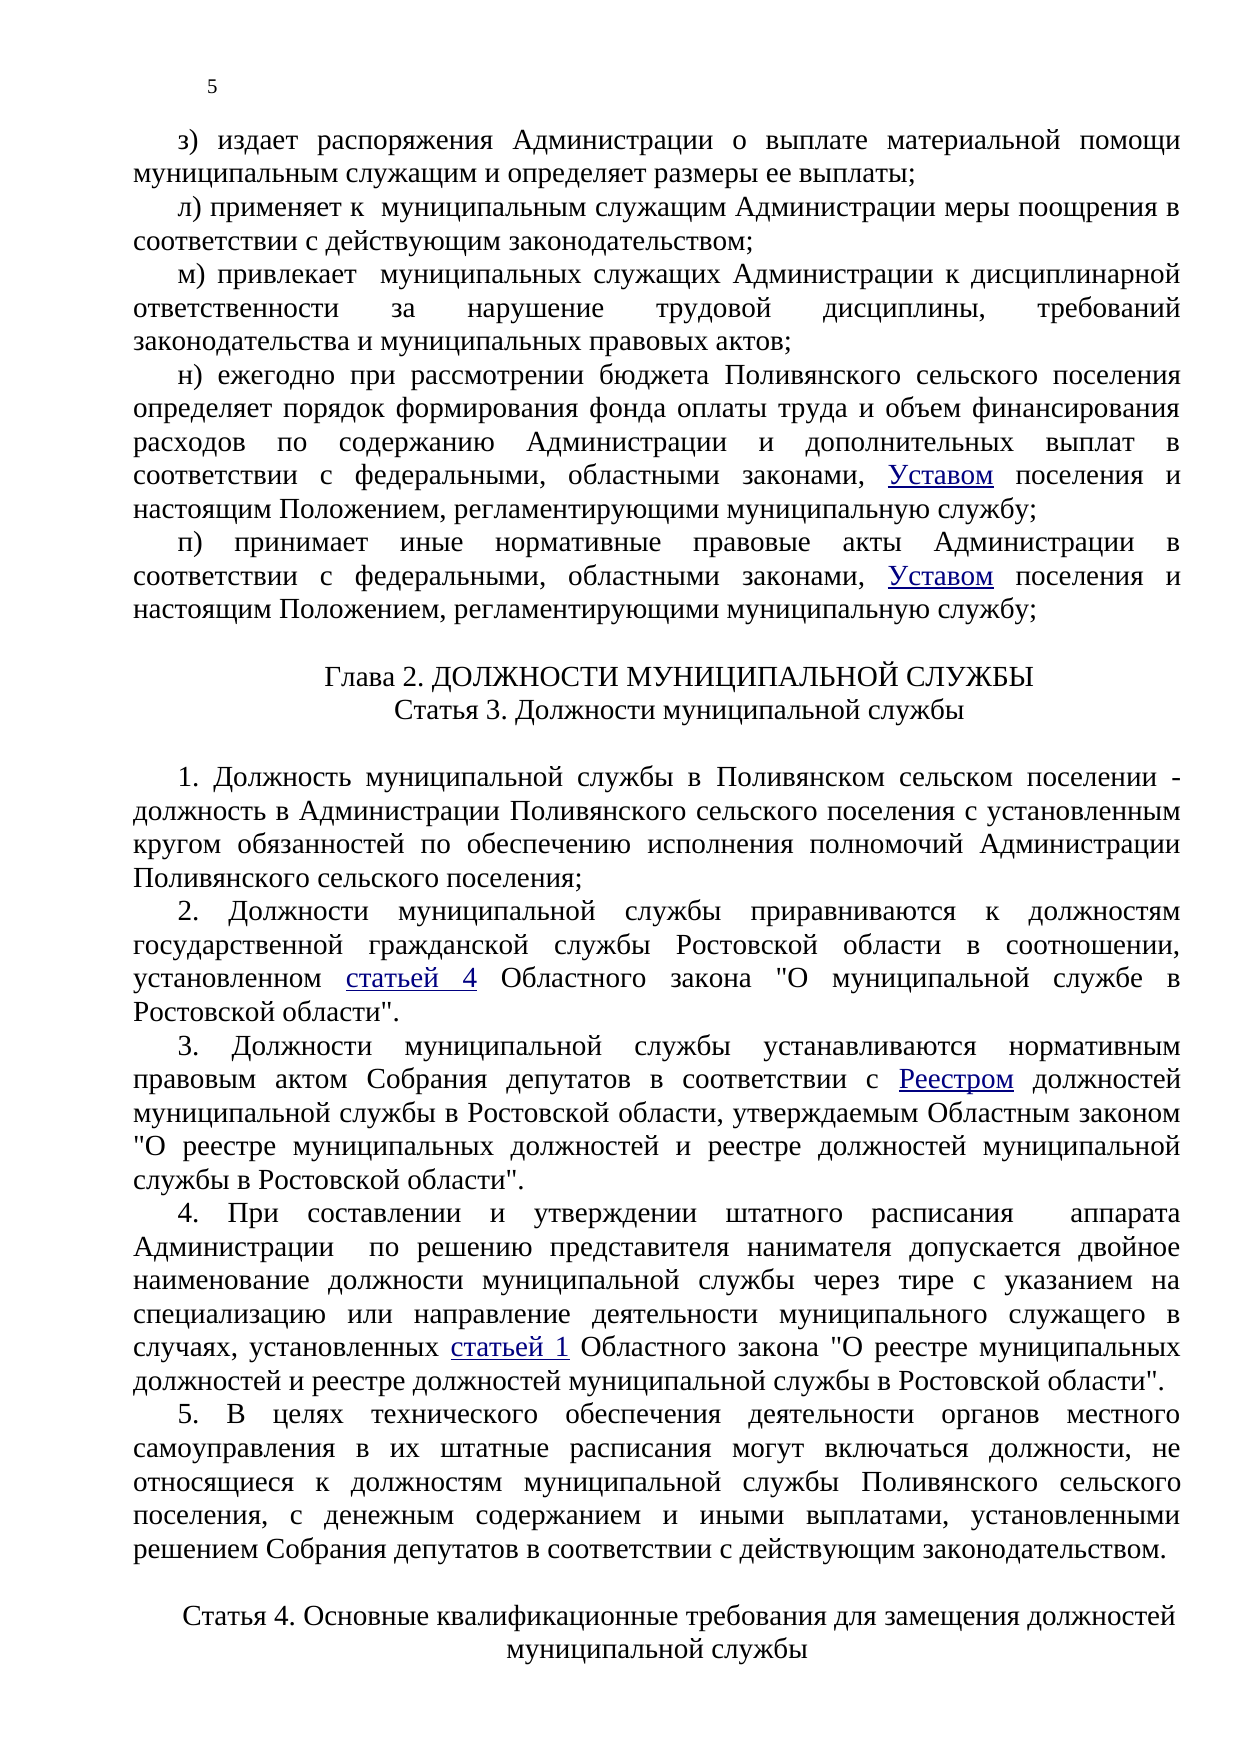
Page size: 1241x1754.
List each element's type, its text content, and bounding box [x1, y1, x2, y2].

text Статья 3. Должности муниципальной службы [133, 692, 1181, 726]
subtitle п) принимает иные нормативные правовые акты Администрации в соответствии с федеральными, областными законами, Уставом поселения и настоящим Положением, регламентирующими муниципальную службу; [133, 524, 1181, 625]
subtitle з) издает распоряжения Администрации о выплате материальной помощи муниципальным служащим и определяет размеры ее выплаты; [133, 122, 1181, 189]
subtitle л) применяет к муниципальным служащим Администрации меры поощрения в соответствии с действующим законодательством; [133, 189, 1181, 256]
subtitle 4. При составлении и утверждении штатного расписания аппарата Администрации по решению представителя нанимателя допускается двойное наименование должности муниципальной службы через тире с указанием на специализацию или направление деятельности муниципального служащего в случаях, установленных статьей 1 Областного закона "О реестре муниципальных должностей и реестре должностей муниципальной службы в Ростовской области". [133, 1195, 1181, 1397]
subtitle 3. Должности муниципальной службы устанавливаются нормативным правовым актом Собрания депутатов в соответствии с Реестром должностей муниципальной службы в Ростовской области, утверждаемым Областным законом "О реестре муниципальных должностей и реестре должностей муниципальной службы в Ростовской области". [133, 1028, 1181, 1195]
subtitle н) ежегодно при рассмотрении бюджета Поливянского сельского поселения определяет порядок формирования фонда оплаты труда и объем финансирования расходов по содержанию Администрации и дополнительных выплат в соответствии с федеральными, областными законами, Уставом поселения и настоящим Положением, регламентирующими муниципальную службу; [133, 357, 1181, 524]
subtitle м) привлекает муниципальных служащих Администрации к дисциплинарной ответственности за нарушение трудовой дисциплины, требований законодательства и муниципальных правовых актов; [133, 256, 1181, 357]
text 1. Должность муниципальной службы в Поливянском сельском поселении - должность в Администрации Поливянского сельского поселения с установленным кругом обязанностей по обеспечению исполнения полномочий Администрации Поливянского сельского поселения; [133, 759, 1181, 893]
text Статья 4. Основные квалификационные требования для замещения должностей муниципальной службы [133, 1598, 1181, 1665]
subtitle 5. В целях технического обеспечения деятельности органов местного самоуправления в их штатные расписания могут включаться должности, не относящиеся к должностям муниципальной службы Поливянского сельского поселения, с денежным содержанием и иными выплатами, установленными решением Собрания депутатов в соответствии с действующим законодательством. [133, 1397, 1181, 1564]
subtitle 2. Должности муниципальной службы приравниваются к должностям государственной гражданской службы Ростовской области в соотношении, установленном статьей 4 Областного закона "О муниципальной службе в Ростовской области". [133, 893, 1181, 1028]
text Глава 2. ДОЛЖНОСТИ МУНИЦИПАЛЬНОЙ СЛУЖБЫ [133, 659, 1181, 692]
